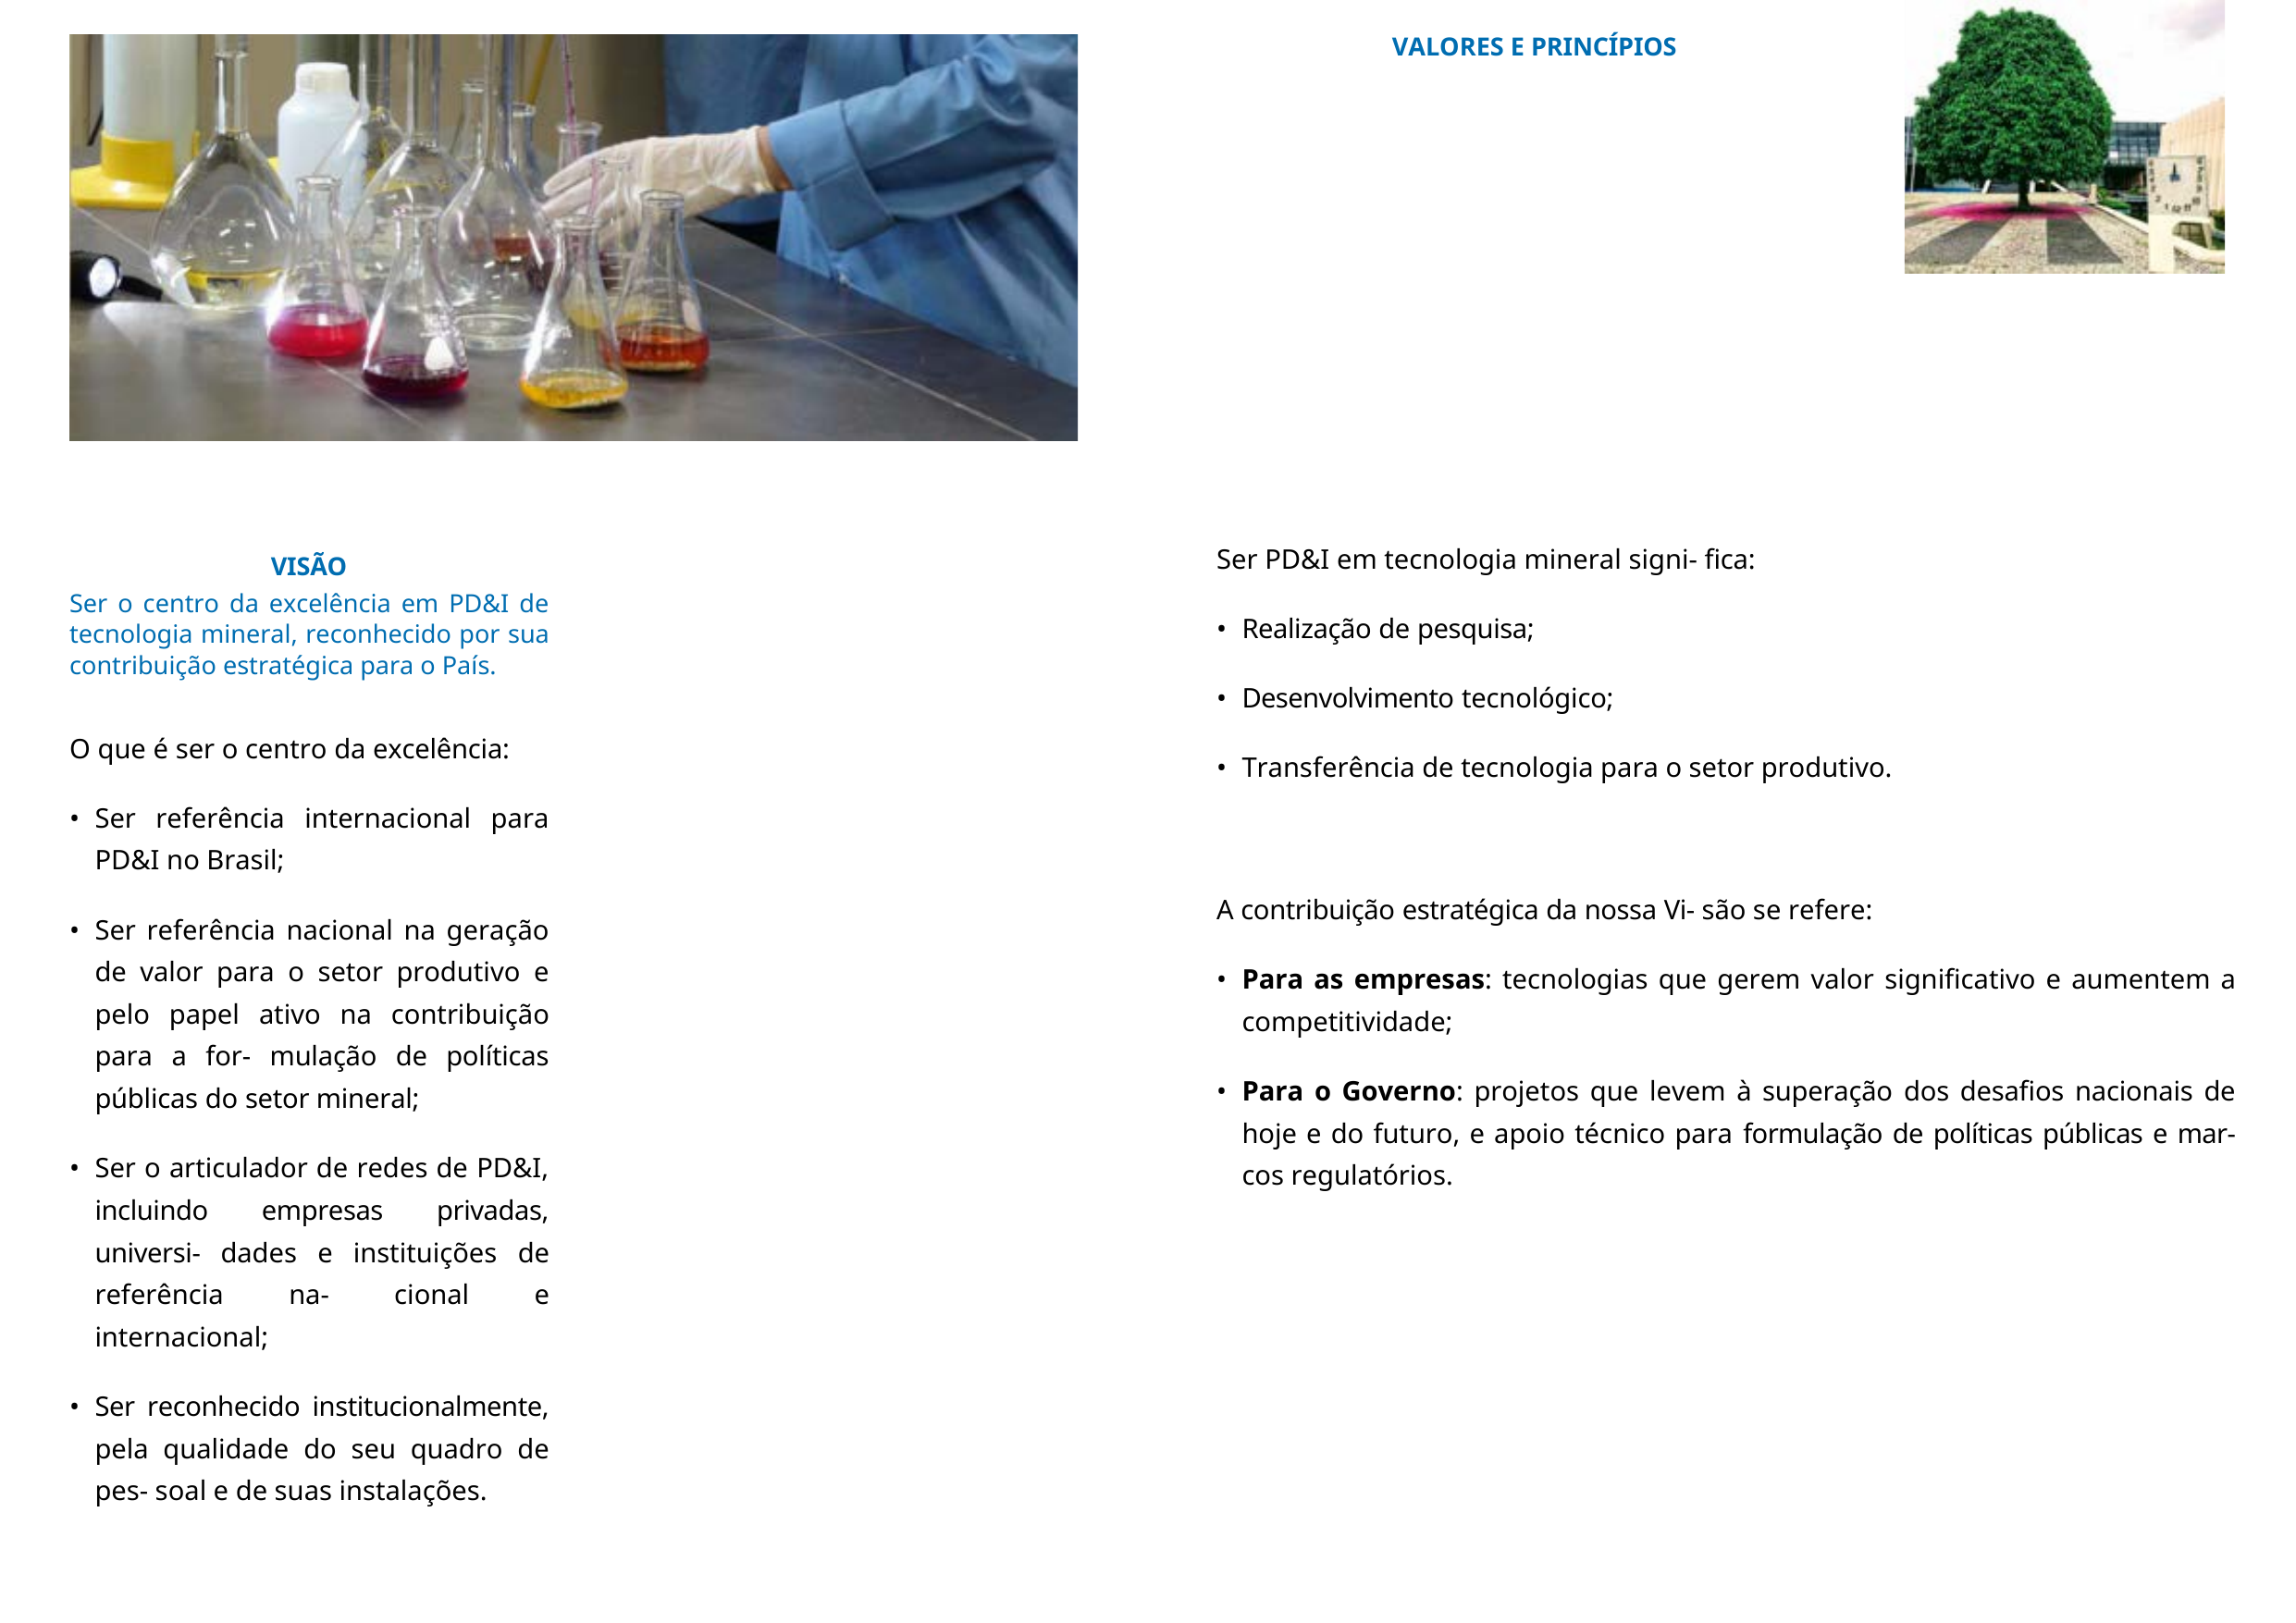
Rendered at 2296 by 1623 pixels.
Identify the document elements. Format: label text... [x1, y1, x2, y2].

list Para as empresas: tecnologias que gerem valor significativo e aumentem a competitividade; [1216, 960, 2236, 1039]
list Ser o articulador de redes de PD&I, incluindo empresas privadas, universi- dades e instituições de referência na- cional e internacional; [69, 1150, 549, 1355]
text O que é ser o centro da excelência: [69, 730, 553, 767]
text Ser PD&I em tecnologia mineral signi- fica: [1216, 540, 2240, 577]
list Transferência de tecnologia para o setor produtivo. [1216, 748, 2236, 785]
list Ser reconhecido institucionalmente, pela qualidade do seu quadro de pes- soal e de suas instalações. [69, 1387, 549, 1508]
list Ser referência internacional para PD&I no Brasil; [69, 799, 549, 878]
text A contribuição estratégica da nossa Vi- são se refere: [1216, 891, 2240, 928]
list Ser referência nacional na geração de valor para o setor produtivo e pelo papel ativo na contribuição para a for- mulação de políticas públicas do setor mineral; [69, 911, 549, 1116]
text VALORES E PRINCÍPIOS [1391, 30, 1904, 63]
text VISÃO [65, 548, 553, 583]
text [2226, 30, 2240, 63]
list Para o Governo: projetos que levem à superação dos desafios nacionais de hoje e do futuro, e apoio técnico para formulação de políticas públicas e mar- cos regulatórios. [1216, 1072, 2236, 1193]
text Ser o centro da excelência em PD&I de tecnologia mineral, reconhecido por sua contribuição estratégica para o País. [69, 588, 549, 682]
list Realização de pesquisa; [1216, 609, 2240, 646]
list Desenvolvimento tecnológico; [1216, 679, 2240, 716]
